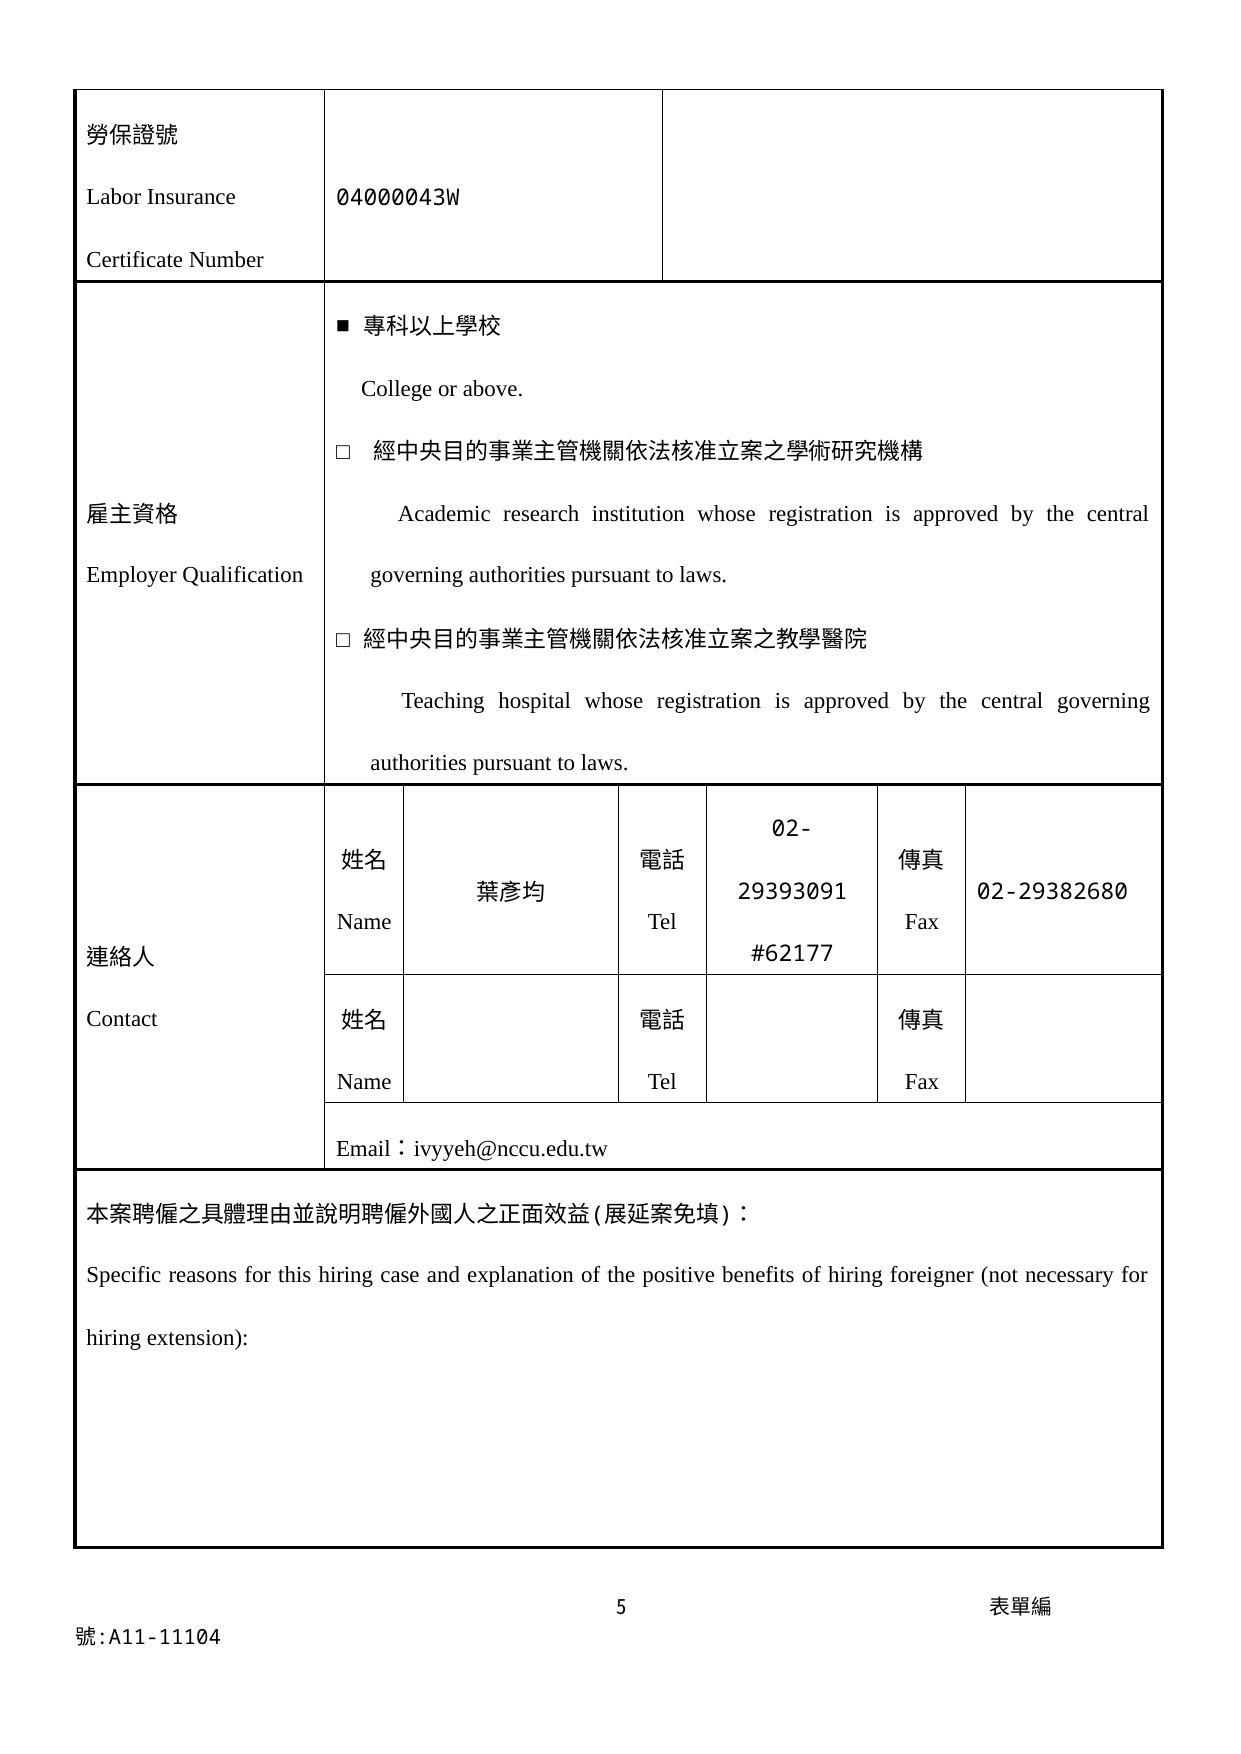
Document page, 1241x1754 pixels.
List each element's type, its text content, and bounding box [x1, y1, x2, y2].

table_cell 連絡人 Contact [77, 786, 324, 1167]
table_cell 姓名 Name [325, 786, 403, 974]
table_cell 02-29382680 [966, 786, 1161, 974]
table_cell 傳真 Fax [878, 786, 965, 974]
table_cell ■ 專科以上學校 College or above. 經中央目的事業主管機關依法核准立案之學術研究機構 Academic research institution whose registration is approved by the central governing authorities pursuant to laws. □ 經中央目的事業主管機關依法核准立案之教學醫院 Teaching hospital whose registration is approved by the central governing authorities pursuant to laws. [325, 283, 1161, 783]
table_cell [966, 975, 1161, 1102]
table_cell 雇主資格 Employer Qualification [77, 283, 324, 783]
table_cell 勞保證號 Labor Insurance Certificate Number [77, 90, 324, 280]
table_cell 02-29393091 #62177 [707, 786, 877, 974]
table_cell 電話 Tel [619, 975, 706, 1102]
table_cell 葉彥均 [404, 786, 618, 974]
table_cell Email：ivyyeh@nccu.edu.tw [325, 1103, 1161, 1167]
table_cell 04000043W [325, 90, 662, 280]
table_cell 本案聘僱之具體理由並說明聘僱外國人之正面效益(展延案免填)： Specific reasons for this hiring case and explanation of the positive benefits of hiring foreigner (not necessary for hiring extension): [77, 1171, 1161, 1546]
table_cell 傳真 Fax [878, 975, 965, 1102]
table_cell [404, 975, 618, 1102]
table_cell 姓名 Name [325, 975, 403, 1102]
table_cell [707, 975, 877, 1102]
table_cell 電話 Tel [619, 786, 706, 974]
